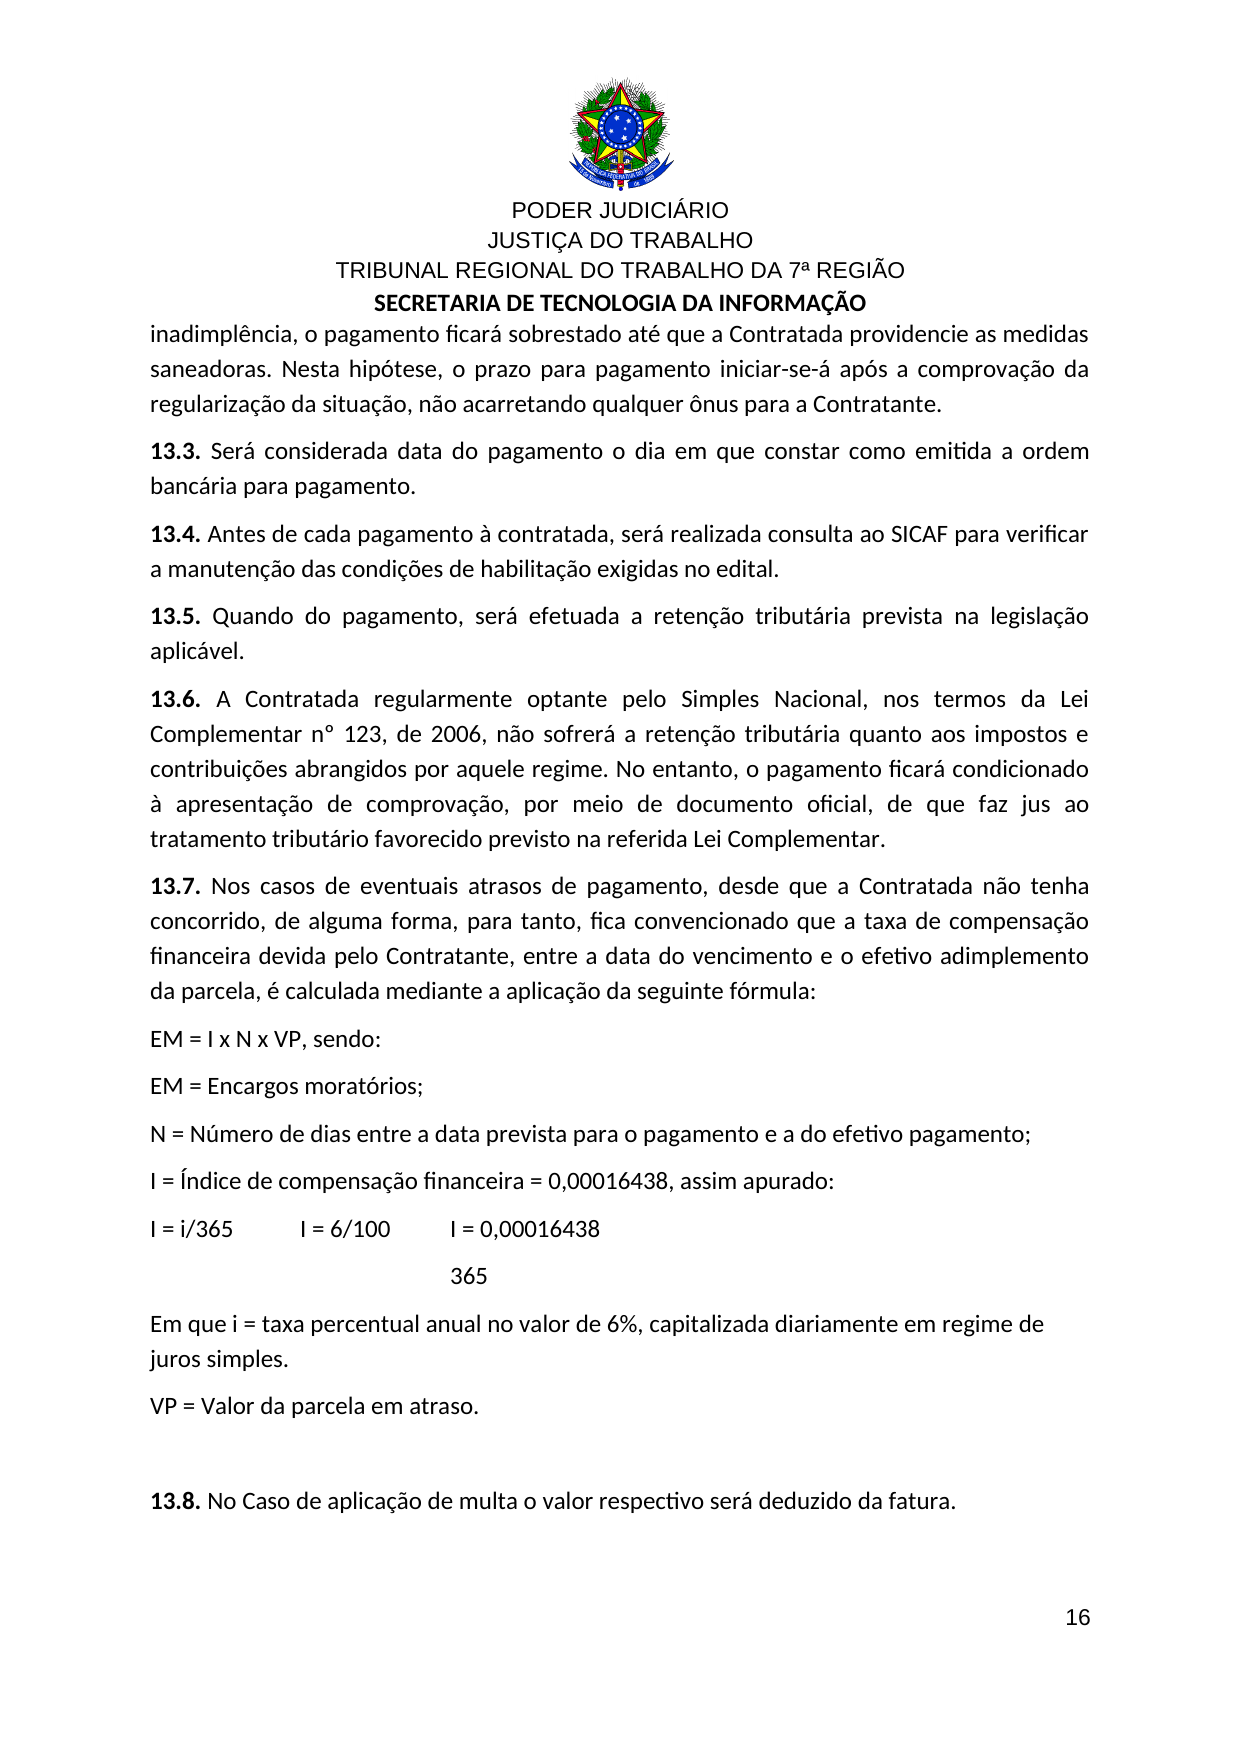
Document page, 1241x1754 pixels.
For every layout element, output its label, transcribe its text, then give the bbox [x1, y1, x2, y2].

text 13.4. Antes de cada pagamento à contratada, será realizada consulta ao SICAF para verificar a manutenção das condições de habilitação exigidas no edital. [150, 518, 1091, 583]
text Em que i = taxa percentual anual no valor de 6%, capitalizada diariamente em regime de juros simples. [150, 1308, 1091, 1373]
text I = i/365 I = 6/100 I = 0,00016438 [150, 1213, 1091, 1243]
text 13.6. A Contratada regularmente optante pelo Simples Nacional, nos termos da Lei Complementar nº 123, de 2006, não sofrerá a retenção tributária quanto aos impostos e contribuições abrangidos por aquele regime. No entanto, o pagamento ficará condicionado à apresentação de comprovação, por meio de documento oficial, de que faz jus ao tratamento tributário favorecido previsto na referida Lei Complementar. [150, 683, 1091, 853]
text 13.5. Quando do pagamento, será efetuada a retenção tributária prevista na legislação aplicável. [150, 600, 1091, 666]
text 13.7. Nos casos de eventuais atrasos de pagamento, desde que a Contratada não tenha concorrido, de alguma forma, para tanto, fica convencionado que a taxa de compensação financeira devida pelo Contratante, entre a data do vencimento e o efetivo adimplemento da parcela, é calculada mediante a aplicação da seguinte fórmula: [150, 870, 1091, 1006]
text N = Número de dias entre a data prevista para o pagamento e a do efetivo pagamento; [150, 1118, 1091, 1148]
text I = Índice de compensação financeira = 0,00016438, assim apurado: [150, 1165, 1091, 1196]
text EM = I x N x VP, sendo: [150, 1023, 1091, 1053]
text 13.8. No Caso de aplicação de multa o valor respectivo será deduzido da fatura. [150, 1485, 1091, 1516]
text VP = Valor da parcela em atraso. [150, 1390, 1091, 1421]
text inadimplência, o pagamento ficará sobrestado até que a Contratada providencie as medidas saneadoras. Nesta hipótese, o prazo para pagamento iniciar-se-á após a comprovação da regularização da situação, não acarretando qualquer ônus para a Contratante. [150, 318, 1091, 418]
text EM = Encargos moratórios; [150, 1070, 1091, 1101]
text 365 [150, 1260, 1091, 1291]
text 13.3. Será considerada data do pagamento o dia em que constar como emitida a ordem bancária para pagamento. [150, 435, 1091, 501]
